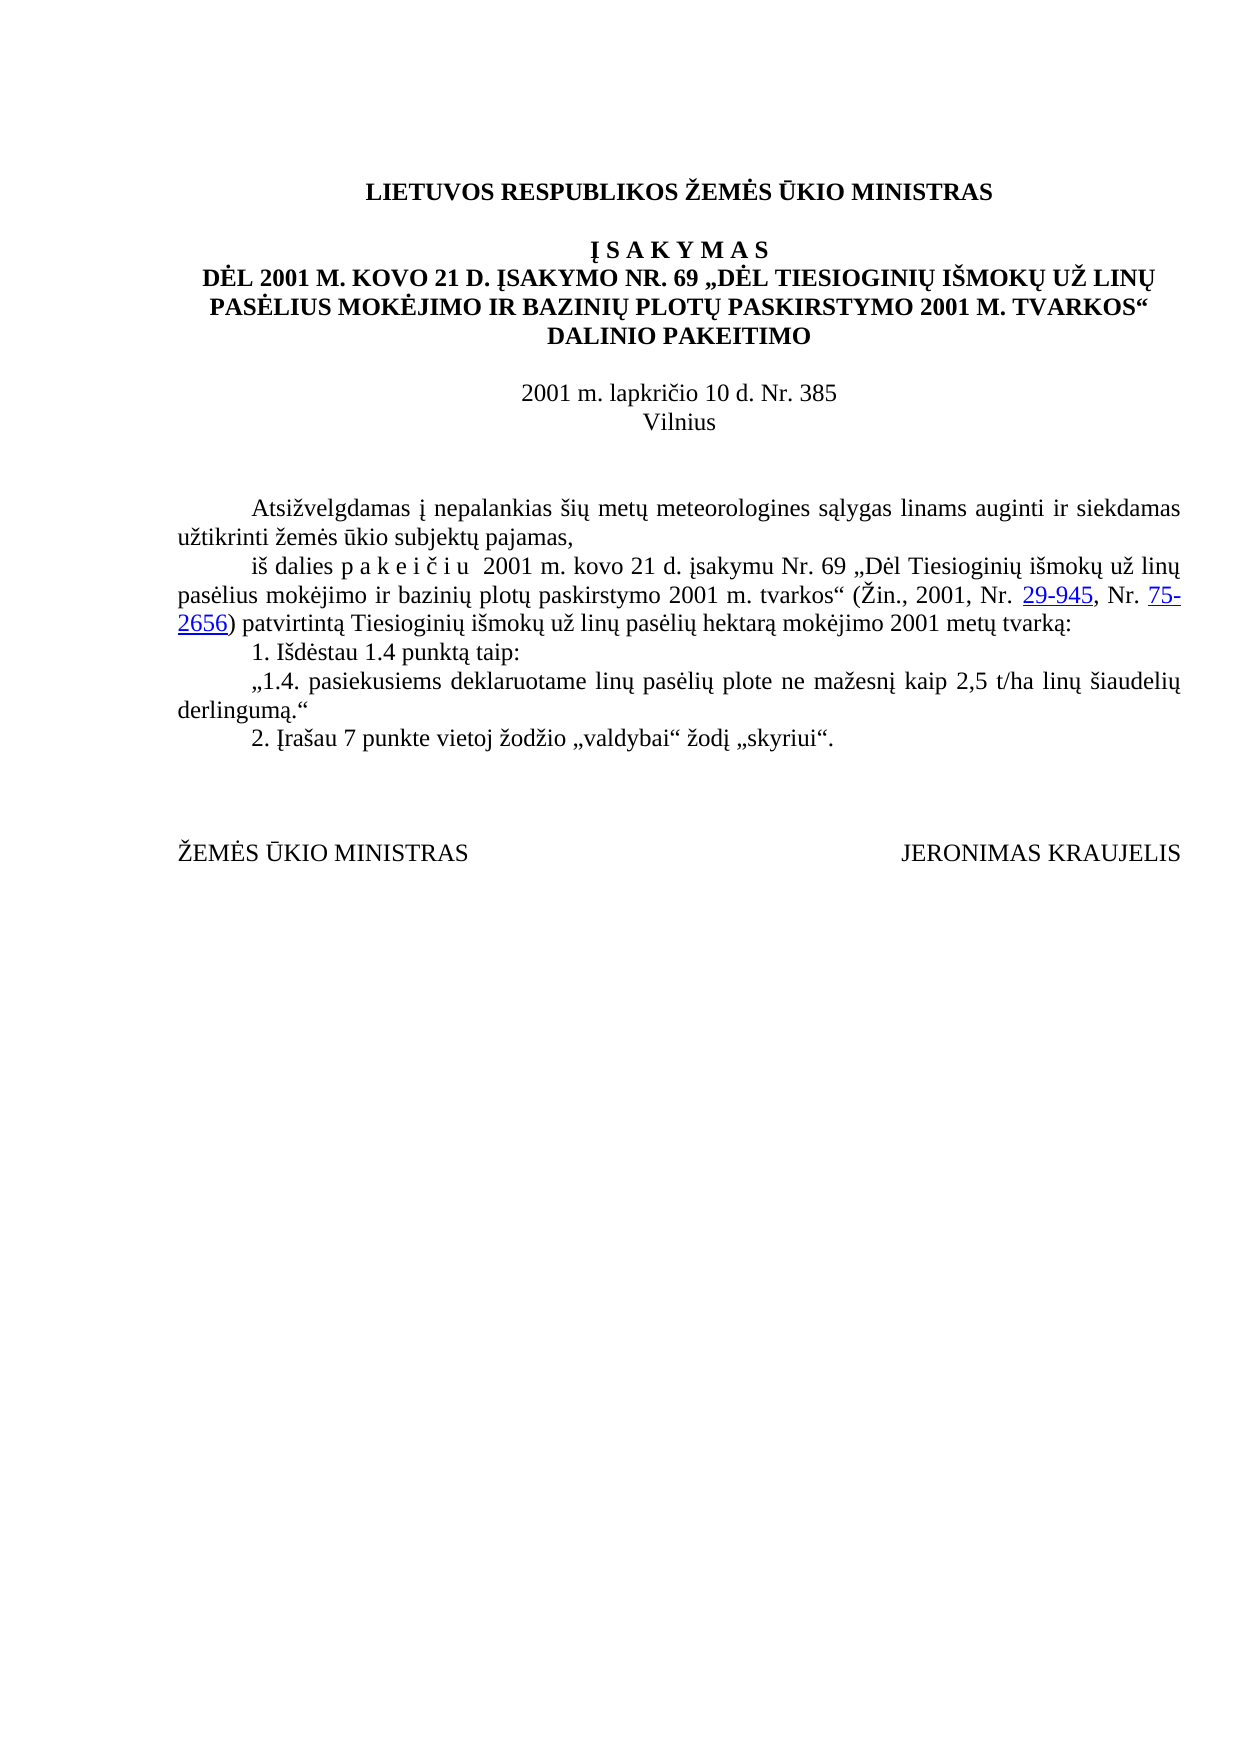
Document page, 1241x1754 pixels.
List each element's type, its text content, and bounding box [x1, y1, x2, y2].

text LIETUVOS RESPUBLIKOS ŽEMĖS ŪKIO MINISTRAS [177, 177, 1181, 206]
text Atsižvelgdamas į nepalankias šių metų meteorologines sąlygas linams auginti ir siekdamas užtikrinti žemės ūkio subjektų pajamas, [177, 493, 1181, 551]
text iš dalies pakeičiu 2001 m. kovo 21 d. įsakymu Nr. 69 „Dėl Tiesioginių išmokų už linų pasėlius mokėjimo ir bazinių plotų paskirstymo 2001 m. tvarkos“ (Žin., 2001, Nr. 29-945, Nr. 75-2656) patvirtintą Tiesioginių išmokų už linų pasėlių hektarą mokėjimo 2001 metų tvarką: [177, 551, 1181, 637]
text Vilnius [177, 407, 1181, 436]
text ŽEMĖS ŪKIO MINISTRAS JERONIMAS KRAUJELIS [177, 838, 1181, 867]
text 2. Įrašau 7 punkte vietoj žodžio „valdybai“ žodį „skyriui“. [177, 723, 1181, 752]
text 2001 m. lapkričio 10 d. Nr. 385 [177, 378, 1181, 407]
text „1.4. pasiekusiems deklaruotame linų pasėlių plote ne mažesnį kaip 2,5 t/ha linų šiaudelių derlingumą.“ [177, 666, 1181, 723]
text DĖL 2001 M. KOVO 21 D. ĮSAKYMO NR. 69 „DĖL TIESIOGINIŲ IŠMOKŲ UŽ LINŲ PASĖLIUS MOKĖJIMO IR BAZINIŲ PLOTŲ PASKIRSTYMO 2001 M. TVARKOS“ DALINIO PAKEITIMO [177, 263, 1181, 350]
text 1. Išdėstau 1.4 punktą taip: [177, 637, 1181, 666]
text Į S A K Y M A S [177, 235, 1181, 263]
